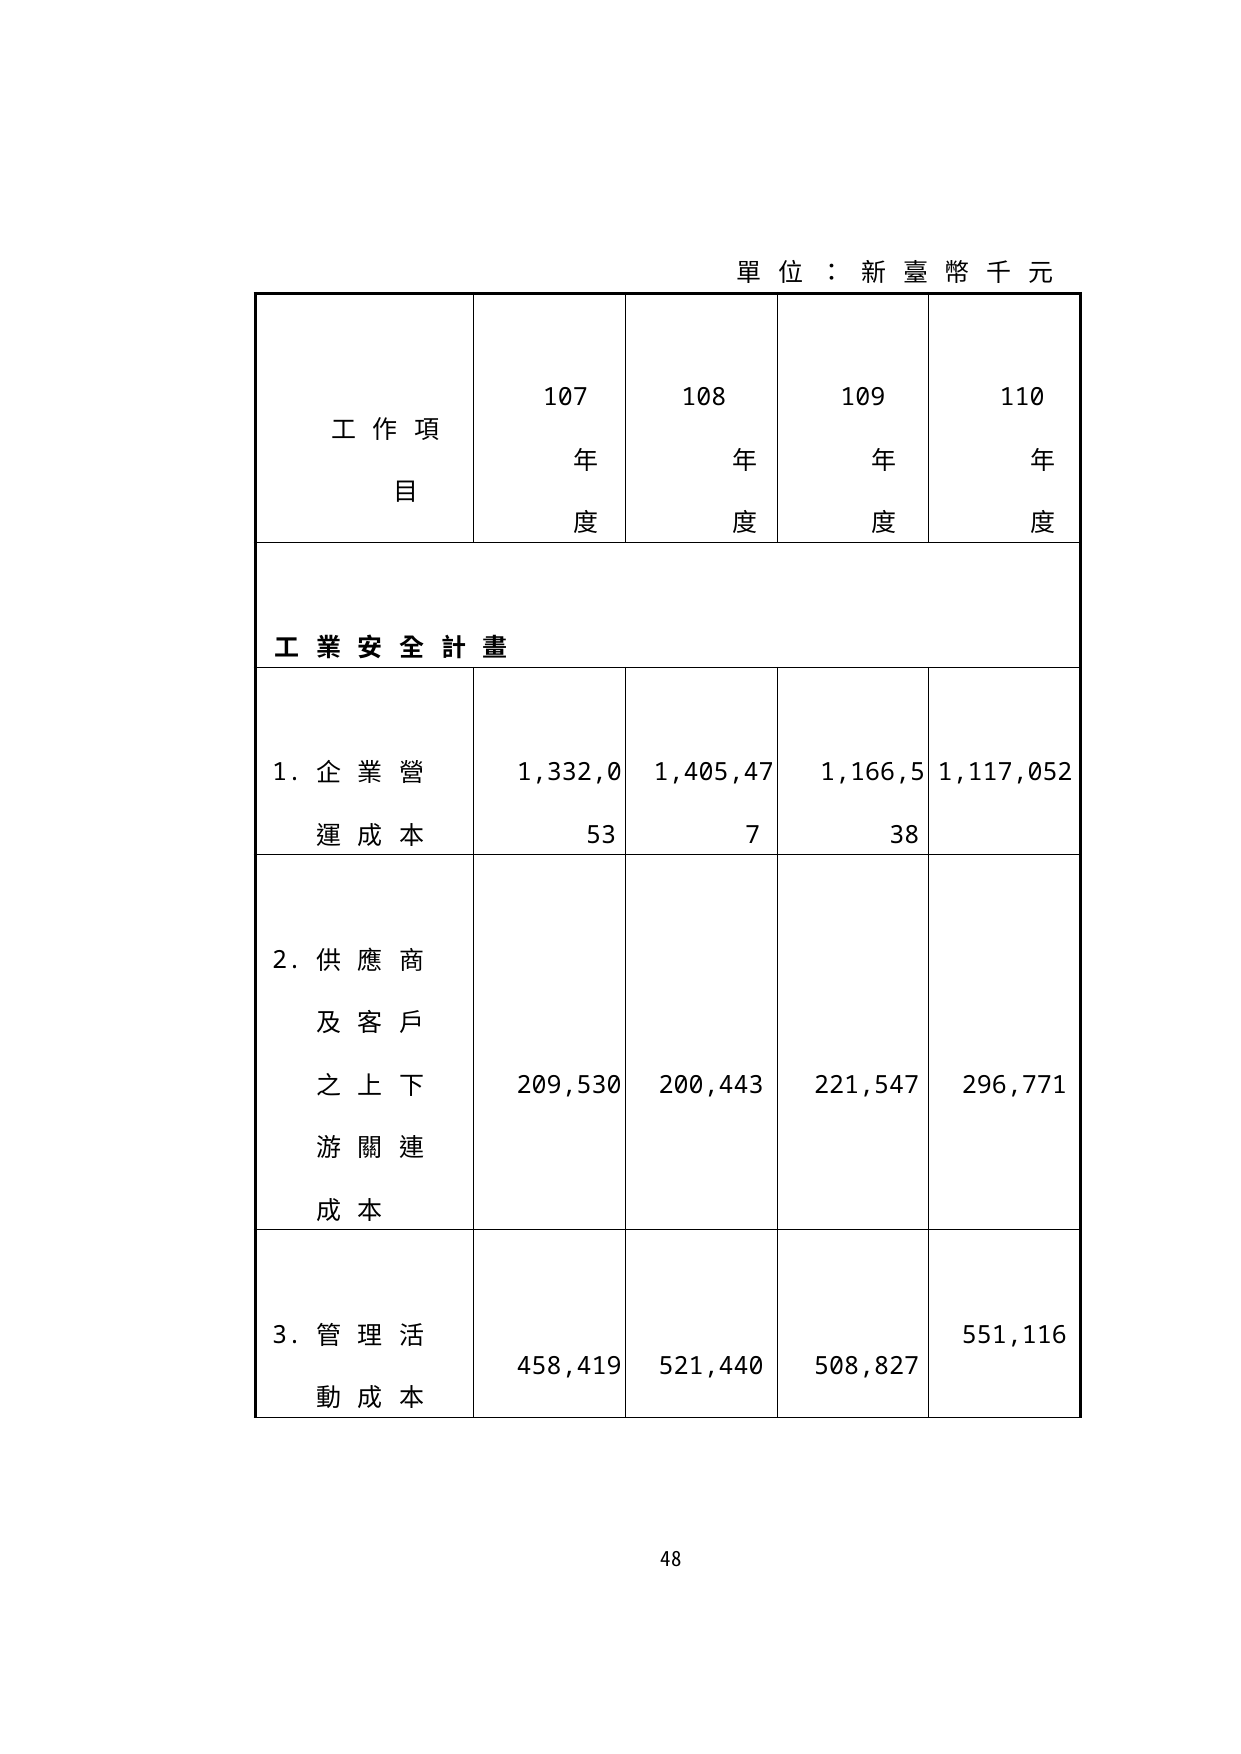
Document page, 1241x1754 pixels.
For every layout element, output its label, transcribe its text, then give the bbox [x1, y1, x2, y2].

table_header 工作項目 [257, 295, 473, 542]
table_cell 551,116 [929, 1230, 1079, 1417]
table_cell 2.供應商及客戶之上下游關連成本 [257, 855, 473, 1229]
table_cell 458,419 [474, 1230, 625, 1417]
table_cell 200,443 [626, 855, 777, 1229]
text 單位：新臺幣千元 [242, 229, 1061, 292]
table_cell 1,332,053 [474, 668, 625, 854]
table_cell 1,166,538 [778, 668, 928, 854]
table_cell 工業安全計畫 [257, 543, 1079, 667]
table_cell 296,771 [929, 855, 1079, 1229]
table_cell 1,405,477 [626, 668, 777, 854]
table_header 109年度 [778, 295, 928, 542]
table_cell 221,547 [778, 855, 928, 1229]
table_cell 508,827 [778, 1230, 928, 1417]
table_header 107年度 [474, 295, 625, 542]
table_cell 1.企業營運成本 [257, 668, 473, 854]
table_header 108年度 [626, 295, 777, 542]
table_cell 521,440 [626, 1230, 777, 1417]
table_cell 1,117,052 [929, 668, 1079, 854]
table_cell 209,530 [474, 855, 625, 1229]
table_header 110年度 [929, 295, 1079, 542]
table_cell 3.管理活動成本 [257, 1230, 473, 1417]
